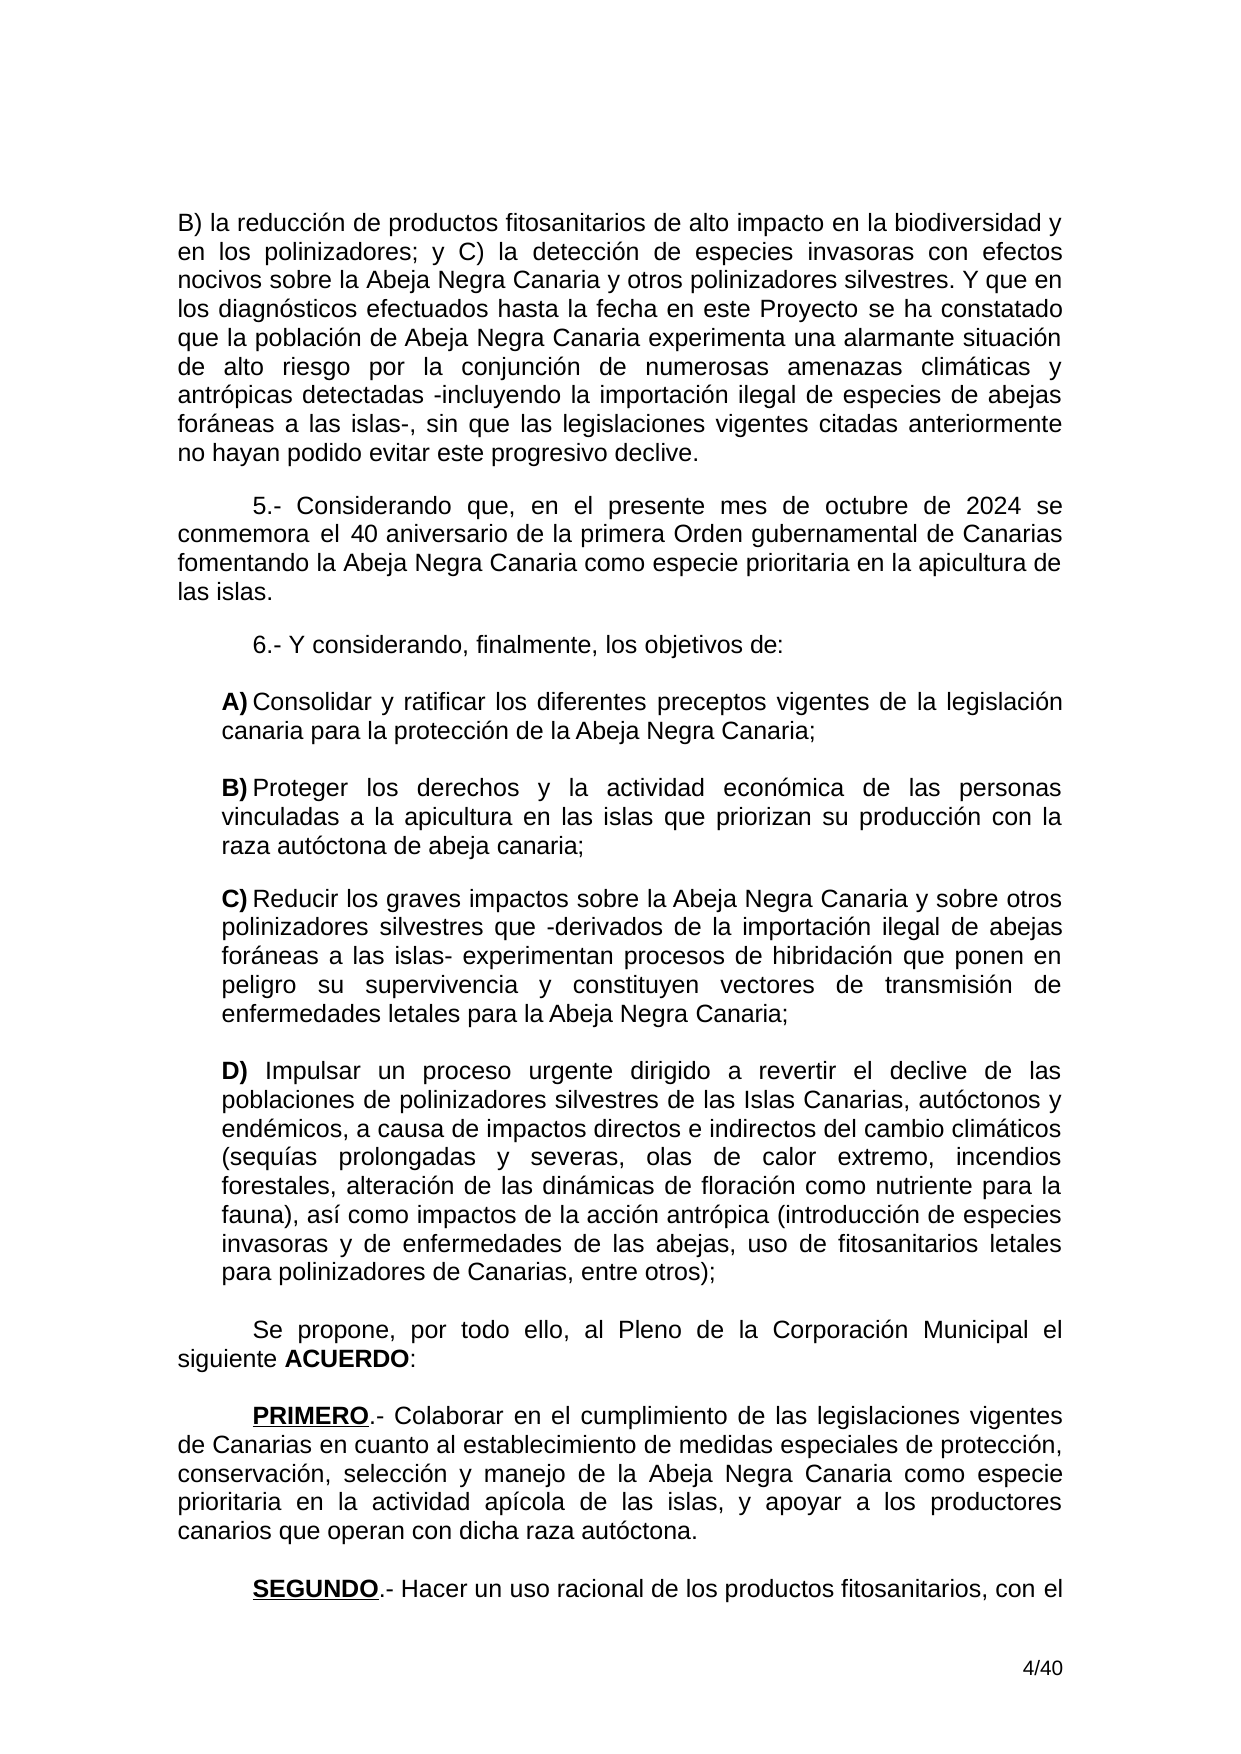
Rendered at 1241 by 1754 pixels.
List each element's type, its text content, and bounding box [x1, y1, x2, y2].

list Consolidar y ratificar los diferentes preceptos vigentes de la legislación canaria para la protección de la Abeja Negra Canaria; [221, 687, 1063, 744]
text D) Impulsar un proceso urgente dirigido a revertir el declive de las poblaciones de polinizadores silvestres de las Islas Canarias, autóctonos y endémicos, a causa de impactos directos e indirectos del cambio climáticos (sequías prolongadas y severas, olas de calor extremo, incendios forestales, alteración de las dinámicas de floración como nutriente para la fauna), así como impactos de la acción antrópica (introducción de especies invasoras y de enfermedades de las abejas, uso de fitosanitarios letales para polinizadores de Canarias, entre otros); [221, 1056, 1063, 1286]
text Se propone, por todo ello, al Pleno de la Corporación Municipal el siguiente ACUERDO: [177, 1315, 1063, 1372]
text B) la reducción de productos fitosanitarios de alto impacto en la biodiversidad y en los polinizadores; y C) la detección de especies invasoras con efectos nocivos sobre la Abeja Negra Canaria y otros polinizadores silvestres. Y que en los diagnósticos efectuados hasta la fecha en este Proyecto se ha constatado que la población de Abeja Negra Canaria experimenta una alarmante situación de alto riesgo por la conjunción de numerosas amenazas climáticas y antrópicas detectadas -incluyendo la importación ilegal de especies de abejas foráneas a las islas-, sin que las legislaciones vigentes citadas anteriormente no hayan podido evitar este progresivo declive. [177, 208, 1063, 467]
text 5.- Considerando que, en el presente mes de octubre de 2024 se conmemora el 40 aniversario de la primera Orden gubernamental de Canarias fomentando la Abeja Negra Canaria como especie prioritaria en la apicultura de las islas. [177, 491, 1063, 606]
text PRIMERO.- Colaborar en el cumplimiento de las legislaciones vigentes de Canarias en cuanto al establecimiento de medidas especiales de protección, conservación, selección y manejo de la Abeja Negra Canaria como especie prioritaria en la actividad apícola de las islas, y apoyar a los productores canarios que operan con dicha raza autóctona. [177, 1401, 1063, 1545]
list Proteger los derechos y la actividad económica de las personas vinculadas a la apicultura en las islas que priorizan su producción con la raza autóctona de abeja canaria; [221, 773, 1063, 859]
list Reducir los graves impactos sobre la Abeja Negra Canaria y sobre otros polinizadores silvestres que -derivados de la importación ilegal de abejas foráneas a las islas- experimentan procesos de hibridación que ponen en peligro su supervivencia y constituyen vectores de transmisión de enfermedades letales para la Abeja Negra Canaria; [221, 883, 1063, 1027]
text 6.- Y considerando, finalmente, los objetivos de: [177, 629, 1063, 658]
text SEGUNDO.- Hacer un uso racional de los productos fitosanitarios, con el [177, 1573, 1063, 1602]
